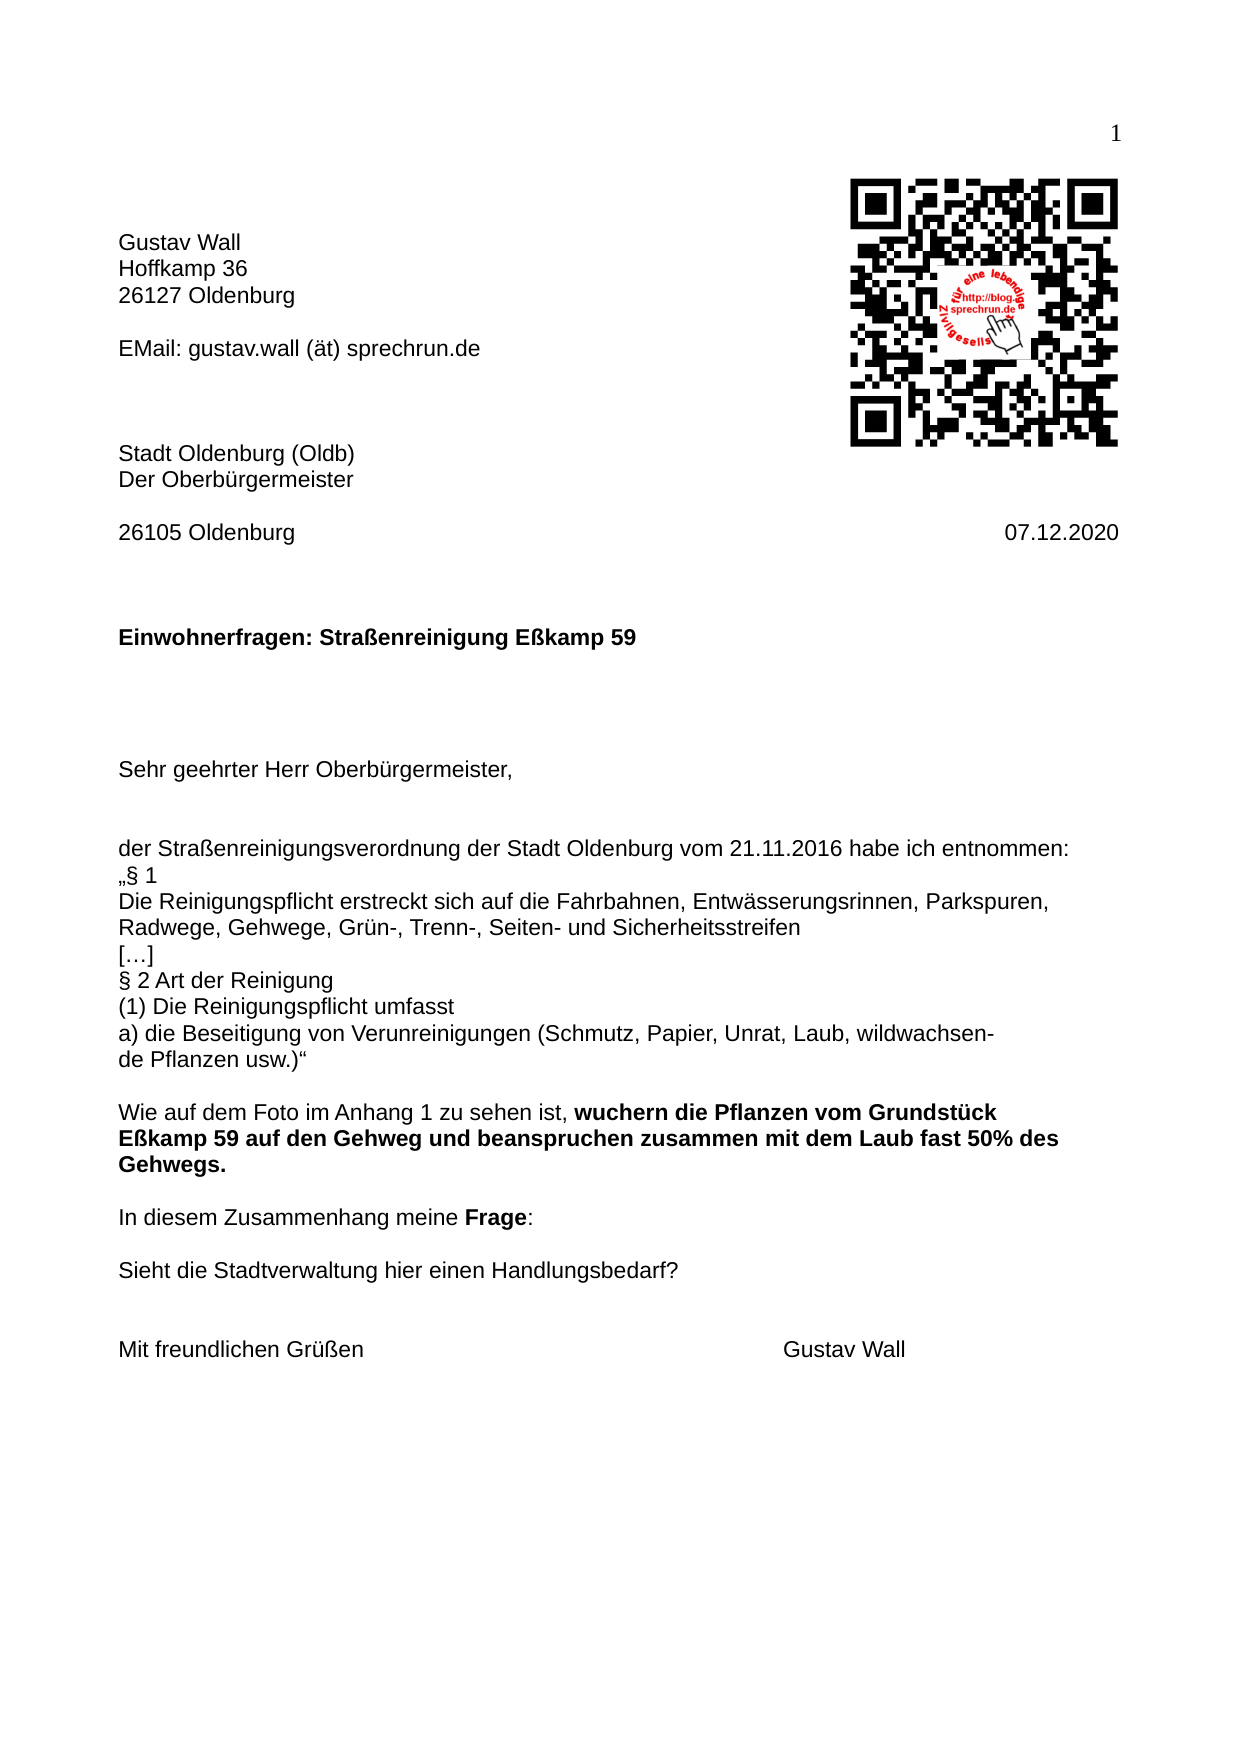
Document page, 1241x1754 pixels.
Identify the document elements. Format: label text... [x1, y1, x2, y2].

picture [836, 164, 1132, 451]
text EMail: gustav.wall (ät) sprechrun.de [118, 334, 836, 361]
text Sieht die Stadtverwaltung hier einen Handlungsbedarf? [118, 1257, 1122, 1283]
text a) die Beseitigung von Verunreinigungen (Schmutz, Papier, Unrat, Laub, wildwachsen- [118, 1020, 1122, 1046]
text Stadt Oldenburg (Oldb) Der Oberbürgermeister 26105 Oldenburg 07.12.2020 [118, 440, 1122, 545]
text § 2 Art der Reinigung [118, 967, 1122, 993]
text de Pflanzen usw.)“ [118, 1046, 1122, 1072]
text Eßkamp 59 auf den Gehweg und beanspruchen zusammen mit dem Laub fast 50% des Gehwegs. [118, 1125, 1122, 1178]
text (1) Die Reinigungspflicht umfasst [118, 993, 1122, 1020]
text In diesem Zusammenhang meine Frage: [118, 1204, 1122, 1231]
text Sehr geehrter Herr Oberbürgermeister, [118, 756, 1122, 782]
text Einwohnerfragen: Straßenreinigung Eßkamp 59 [118, 624, 1122, 651]
text Wie auf dem Foto im Anhang 1 zu sehen ist, wuchern die Pflanzen vom Grundstück [118, 1099, 1122, 1125]
text Gustav Wall [118, 229, 836, 255]
text „§ 1 [118, 862, 1122, 888]
text der Straßenreinigungsverordnung der Stadt Oldenburg vom 21.11.2016 habe ich entnommen: [118, 835, 1122, 862]
text Hoffkamp 36 [118, 255, 836, 282]
text Die Reinigungspflicht erstreckt sich auf die Fahrbahnen, Entwässerungsrinnen, Parkspuren, Radwege, Gehwege, Grün-, Trenn-, Seiten- und Sicherheitsstreifen [118, 888, 1122, 941]
text […] [118, 941, 1122, 967]
text Mit freundlichen Grüßen Gustav Wall [118, 1336, 1122, 1362]
text 26127 Oldenburg [118, 282, 836, 308]
